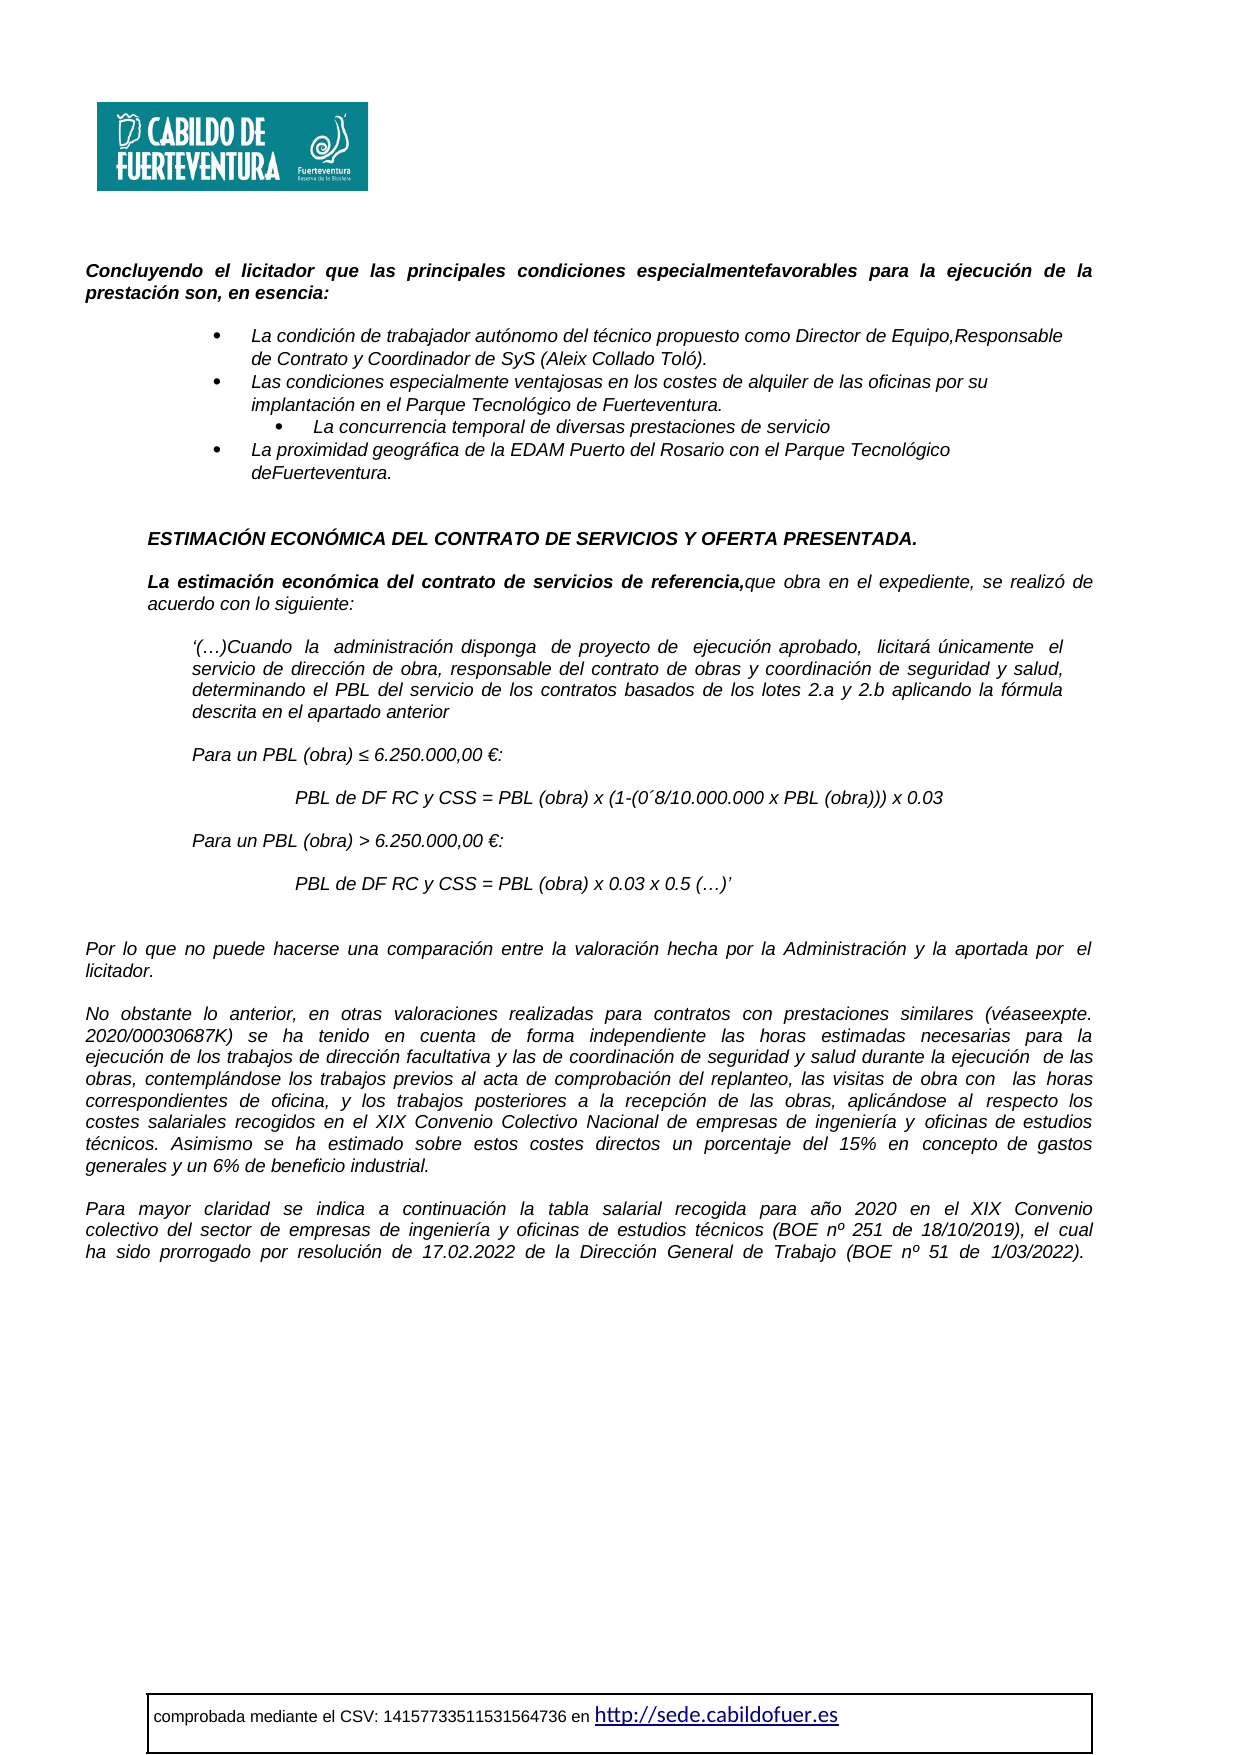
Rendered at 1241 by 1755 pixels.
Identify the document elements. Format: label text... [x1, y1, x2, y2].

subtitle Concluyendo el licitador que las principales condiciones especialmentefavorables para la ejecución de la prestación son, en esencia: [85, 260, 1093, 303]
text Por lo que no puede hacerse una comparación entre la valoración hecha por la Administración y la aportada por el licitador. [85, 938, 1093, 981]
subtitle ESTIMACIÓN ECONÓMICA DEL CONTRATO DE SERVICIOS Y OFERTA PRESENTADA. [147, 528, 1107, 549]
list La condición de trabajador autónomo del técnico propuesto como Director de Equipo,Responsable de Contrato y Coordinador de SyS (Aleix Collado Toló). [213, 325, 1071, 369]
text Para un PBL (obra) ≤ 6.250.000,00 €: [192, 744, 1107, 765]
text ‘(…)Cuando la administración disponga de proyecto de ejecución aprobado, licitará únicamente el servicio de dirección de obra, responsable del contrato de obras y coordinación de seguridad y salud, determinando el PBL del servicio de los contratos basados de los lotes 2.a y 2.b aplicando la fórmula descrita en el apartado anterior [192, 636, 1064, 722]
text Para un PBL (obra) > 6.250.000,00 €: [192, 830, 1107, 852]
list La concurrencia temporal de diversas prestaciones de servicio [276, 416, 1107, 438]
text No obstante lo anterior, en otras valoraciones realizadas para contratos con prestaciones similares (véaseexpte. 2020/00030687K) se ha tenido en cuenta de forma independiente las horas estimadas necesarias para la ejecución de los trabajos de dirección facultativa y las de coordinación de seguridad y salud durante la ejecución de las obras, contemplándose los trabajos previos al acta de comprobación del replanteo, las visitas de obra con las horas correspondientes de oficina, y los trabajos posteriores a la recepción de las obras, aplicándose al respecto los costes salariales recogidos en el XIX Convenio Colectivo Nacional de empresas de ingeniería y oficinas de estudios técnicos. Asimismo se ha estimado sobre estos costes directos un porcentaje del 15% en concepto de gastos generales y un 6% de beneficio industrial. [85, 1003, 1093, 1176]
text La estimación económica del contrato de servicios de referencia,que obra en el expediente, se realizó de acuerdo con lo siguiente: [147, 571, 1093, 614]
list Las condiciones especialmente ventajosas en los costes de alquiler de las oficinas por su implantación en el Parque Tecnológico de Fuerteventura. [213, 371, 995, 415]
text PBL de DF RC y CSS = PBL (obra) x 0.03 x 0.5 (…)’ [295, 873, 1086, 895]
list La proximidad geográfica de la EDAM Puerto del Rosario con el Parque Tecnológico deFuerteventura. [213, 439, 955, 483]
text PBL de DF RC y CSS = PBL (obra) x (1-(0´8/10.000.000 x PBL (obra))) x 0.03 [295, 787, 1086, 808]
text Para mayor claridad se indica a continuación la tabla salarial recogida para año 2020 en el XIX Convenio colectivo del sector de empresas de ingeniería y oficinas de estudios técnicos (BOE nº 251 de 18/10/2019), el cual ha sido prorrogado por resolución de 17.02.2022 de la Dirección General de Trabajo (BOE nº 51 de 1/03/2022). [85, 1197, 1093, 1262]
